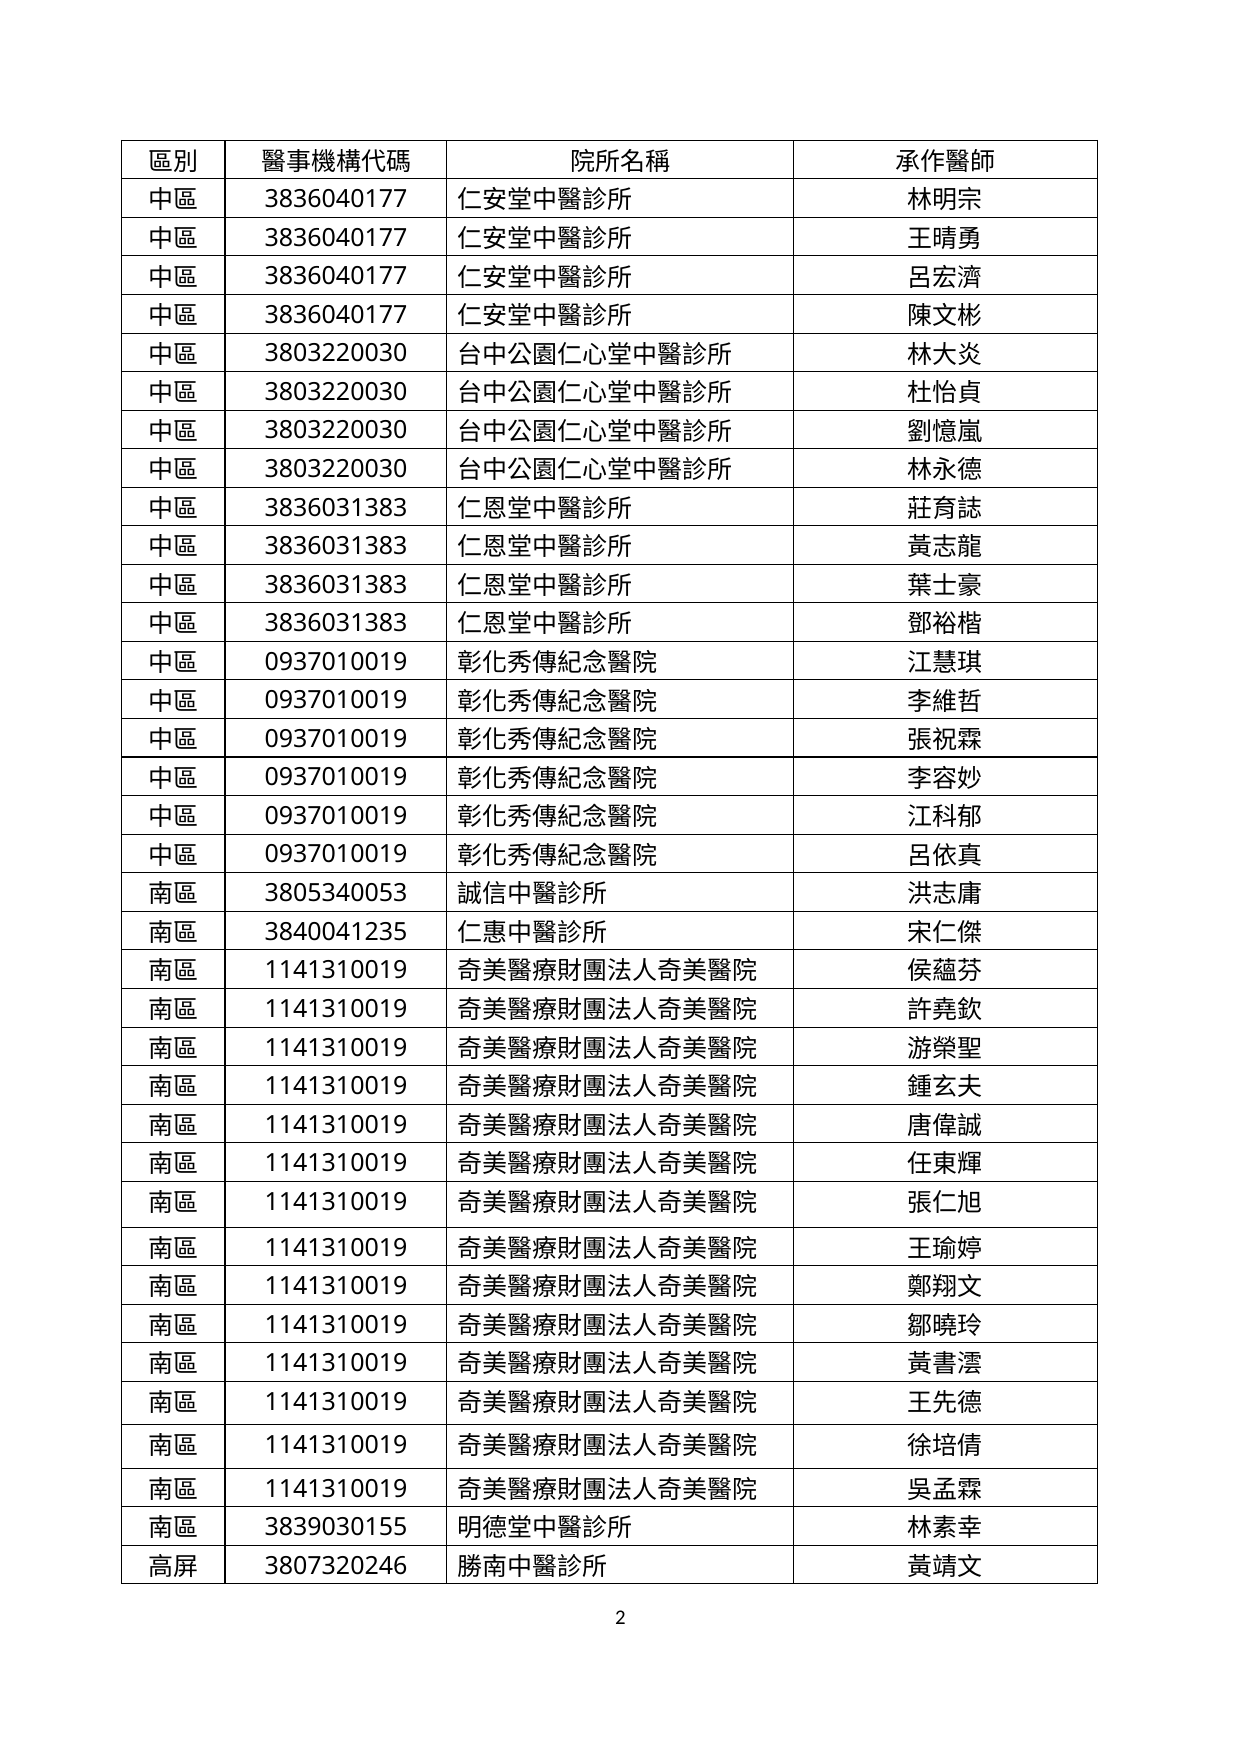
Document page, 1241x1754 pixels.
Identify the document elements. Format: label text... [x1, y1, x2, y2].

table_cell 彰化秀傳紀念醫院 [447, 758, 793, 795]
table_cell 仁安堂中醫診所 [447, 295, 793, 332]
table_cell 南區 [122, 1028, 224, 1065]
table_cell 中區 [122, 796, 224, 833]
table_cell 南區 [122, 1425, 224, 1468]
table_cell 3839030155 [226, 1507, 446, 1545]
table_cell 南區 [122, 1382, 224, 1424]
table_cell 奇美醫療財團法人奇美醫院 [447, 1305, 793, 1342]
table_cell 中區 [122, 488, 224, 525]
table_cell 仁安堂中醫診所 [447, 179, 793, 217]
table_cell 杜怡貞 [794, 372, 1097, 409]
table_cell 奇美醫療財團法人奇美醫院 [447, 1066, 793, 1104]
table_cell 張仁旭 [794, 1182, 1097, 1227]
table_cell 1141310019 [226, 1305, 446, 1342]
table_cell 3807320246 [226, 1546, 446, 1583]
table_cell 王晴勇 [794, 218, 1097, 255]
table_cell 南區 [122, 1266, 224, 1304]
table_cell 南區 [122, 950, 224, 988]
table_cell 奇美醫療財團法人奇美醫院 [447, 950, 793, 988]
table_cell 1141310019 [226, 1143, 446, 1181]
table_cell 仁安堂中醫診所 [447, 218, 793, 255]
table_cell 黃靖文 [794, 1546, 1097, 1583]
table_cell 徐培倩 [794, 1425, 1097, 1468]
table_cell 奇美醫療財團法人奇美醫院 [447, 1266, 793, 1304]
table_cell 唐偉誠 [794, 1105, 1097, 1142]
table_cell 王先德 [794, 1382, 1097, 1424]
table_cell 奇美醫療財團法人奇美醫院 [447, 989, 793, 1027]
table_header 區別 [122, 141, 224, 178]
table_cell 1141310019 [226, 950, 446, 988]
table_header 院所名稱 [447, 141, 793, 178]
table_cell 3803220030 [226, 372, 446, 409]
table_cell 彰化秀傳紀念醫院 [447, 835, 793, 872]
table_cell 黃書澐 [794, 1343, 1097, 1381]
table_cell 仁恩堂中醫診所 [447, 526, 793, 564]
table_cell 彰化秀傳紀念醫院 [447, 680, 793, 718]
table_cell 葉士豪 [794, 565, 1097, 602]
table_cell 南區 [122, 1228, 224, 1265]
table_cell 1141310019 [226, 1266, 446, 1304]
table_cell 彰化秀傳紀念醫院 [447, 719, 793, 756]
table_cell 張祝霖 [794, 719, 1097, 756]
table_cell 中區 [122, 295, 224, 332]
table_cell 中區 [122, 334, 224, 371]
table_cell 台中公園仁心堂中醫診所 [447, 334, 793, 371]
table_cell 台中公園仁心堂中醫診所 [447, 372, 793, 409]
table_cell 仁惠中醫診所 [447, 912, 793, 949]
table_cell 奇美醫療財團法人奇美醫院 [447, 1469, 793, 1506]
table_cell 鄭翔文 [794, 1266, 1097, 1304]
table_cell 中區 [122, 835, 224, 872]
table_cell 3836040177 [226, 295, 446, 332]
table_cell 奇美醫療財團法人奇美醫院 [447, 1382, 793, 1424]
table_cell 宋仁傑 [794, 912, 1097, 949]
table_cell 江慧琪 [794, 642, 1097, 679]
table_cell 奇美醫療財團法人奇美醫院 [447, 1182, 793, 1227]
table_cell 陳文彬 [794, 295, 1097, 332]
table_cell 南區 [122, 1182, 224, 1227]
table_cell 1141310019 [226, 1182, 446, 1227]
table_cell 南區 [122, 1507, 224, 1545]
table_cell 仁恩堂中醫診所 [447, 603, 793, 641]
table_cell 李容妙 [794, 758, 1097, 795]
table_cell 南區 [122, 989, 224, 1027]
table_cell 南區 [122, 873, 224, 911]
table_cell 3840041235 [226, 912, 446, 949]
table_cell 3836031383 [226, 603, 446, 641]
table_cell 3803220030 [226, 334, 446, 371]
table_cell 呂依真 [794, 835, 1097, 872]
table_cell 鄧裕楷 [794, 603, 1097, 641]
table_cell 鄒曉玲 [794, 1305, 1097, 1342]
table_cell 中區 [122, 603, 224, 641]
table_cell 中區 [122, 256, 224, 294]
table_cell 0937010019 [226, 796, 446, 833]
table_cell 1141310019 [226, 1469, 446, 1506]
table_cell 中區 [122, 218, 224, 255]
table_cell 誠信中醫診所 [447, 873, 793, 911]
table_cell 奇美醫療財團法人奇美醫院 [447, 1425, 793, 1468]
table_cell 1141310019 [226, 1105, 446, 1142]
table_cell 林大炎 [794, 334, 1097, 371]
table_cell 3836031383 [226, 526, 446, 564]
table_cell 林永德 [794, 449, 1097, 487]
table_cell 0937010019 [226, 835, 446, 872]
table_cell 0937010019 [226, 642, 446, 679]
table_cell 彰化秀傳紀念醫院 [447, 796, 793, 833]
table_cell 1141310019 [226, 989, 446, 1027]
table_cell 南區 [122, 912, 224, 949]
table_cell 劉憶嵐 [794, 411, 1097, 448]
table_cell 彰化秀傳紀念醫院 [447, 642, 793, 679]
table_cell 林素幸 [794, 1507, 1097, 1545]
table_cell 高屏 [122, 1546, 224, 1583]
table_cell 南區 [122, 1469, 224, 1506]
table_cell 呂宏濟 [794, 256, 1097, 294]
table_cell 奇美醫療財團法人奇美醫院 [447, 1143, 793, 1181]
table_cell 1141310019 [226, 1228, 446, 1265]
table_cell 奇美醫療財團法人奇美醫院 [447, 1343, 793, 1381]
table_cell 南區 [122, 1105, 224, 1142]
table_cell 1141310019 [226, 1382, 446, 1424]
table_cell 任東輝 [794, 1143, 1097, 1181]
table_cell 0937010019 [226, 758, 446, 795]
table_cell 3836040177 [226, 256, 446, 294]
table_cell 吳孟霖 [794, 1469, 1097, 1506]
table_cell 仁恩堂中醫診所 [447, 565, 793, 602]
table_cell 奇美醫療財團法人奇美醫院 [447, 1228, 793, 1265]
table_cell 許堯欽 [794, 989, 1097, 1027]
table_cell 0937010019 [226, 680, 446, 718]
table_cell 中區 [122, 449, 224, 487]
table_cell 勝南中醫診所 [447, 1546, 793, 1583]
table_cell 3836031383 [226, 488, 446, 525]
table_cell 侯蘊芬 [794, 950, 1097, 988]
table_cell 1141310019 [226, 1028, 446, 1065]
table_cell 李維哲 [794, 680, 1097, 718]
table_cell 奇美醫療財團法人奇美醫院 [447, 1105, 793, 1142]
table_cell 3836040177 [226, 218, 446, 255]
table_cell 1141310019 [226, 1425, 446, 1468]
table_cell 3805340053 [226, 873, 446, 911]
table_cell 游榮聖 [794, 1028, 1097, 1065]
table_cell 林明宗 [794, 179, 1097, 217]
table_cell 3836031383 [226, 565, 446, 602]
table_cell 仁安堂中醫診所 [447, 256, 793, 294]
table_cell 中區 [122, 719, 224, 756]
table_cell 台中公園仁心堂中醫診所 [447, 449, 793, 487]
table_cell 3803220030 [226, 411, 446, 448]
table_cell 南區 [122, 1143, 224, 1181]
table_cell 莊育誌 [794, 488, 1097, 525]
table_cell 南區 [122, 1343, 224, 1381]
table_cell 南區 [122, 1066, 224, 1104]
table_cell 3836040177 [226, 179, 446, 217]
table_cell 鍾玄夫 [794, 1066, 1097, 1104]
table_cell 王瑜婷 [794, 1228, 1097, 1265]
table_cell 1141310019 [226, 1343, 446, 1381]
table_cell 洪志庸 [794, 873, 1097, 911]
table_cell 中區 [122, 565, 224, 602]
table_header 醫事機構代碼 [226, 141, 446, 178]
table_cell 台中公園仁心堂中醫診所 [447, 411, 793, 448]
table_cell 中區 [122, 526, 224, 564]
table_cell 中區 [122, 642, 224, 679]
table_cell 中區 [122, 411, 224, 448]
table_cell 1141310019 [226, 1066, 446, 1104]
table_cell 中區 [122, 372, 224, 409]
table_cell 仁恩堂中醫診所 [447, 488, 793, 525]
table_header 承作醫師 [794, 141, 1097, 178]
table_cell 0937010019 [226, 719, 446, 756]
table_cell 3803220030 [226, 449, 446, 487]
table_cell 奇美醫療財團法人奇美醫院 [447, 1028, 793, 1065]
table_cell 中區 [122, 179, 224, 217]
table_cell 南區 [122, 1305, 224, 1342]
table_cell 明德堂中醫診所 [447, 1507, 793, 1545]
table_cell 黃志龍 [794, 526, 1097, 564]
table_cell 江科郁 [794, 796, 1097, 833]
table_cell 中區 [122, 680, 224, 718]
table_cell 中區 [122, 758, 224, 795]
